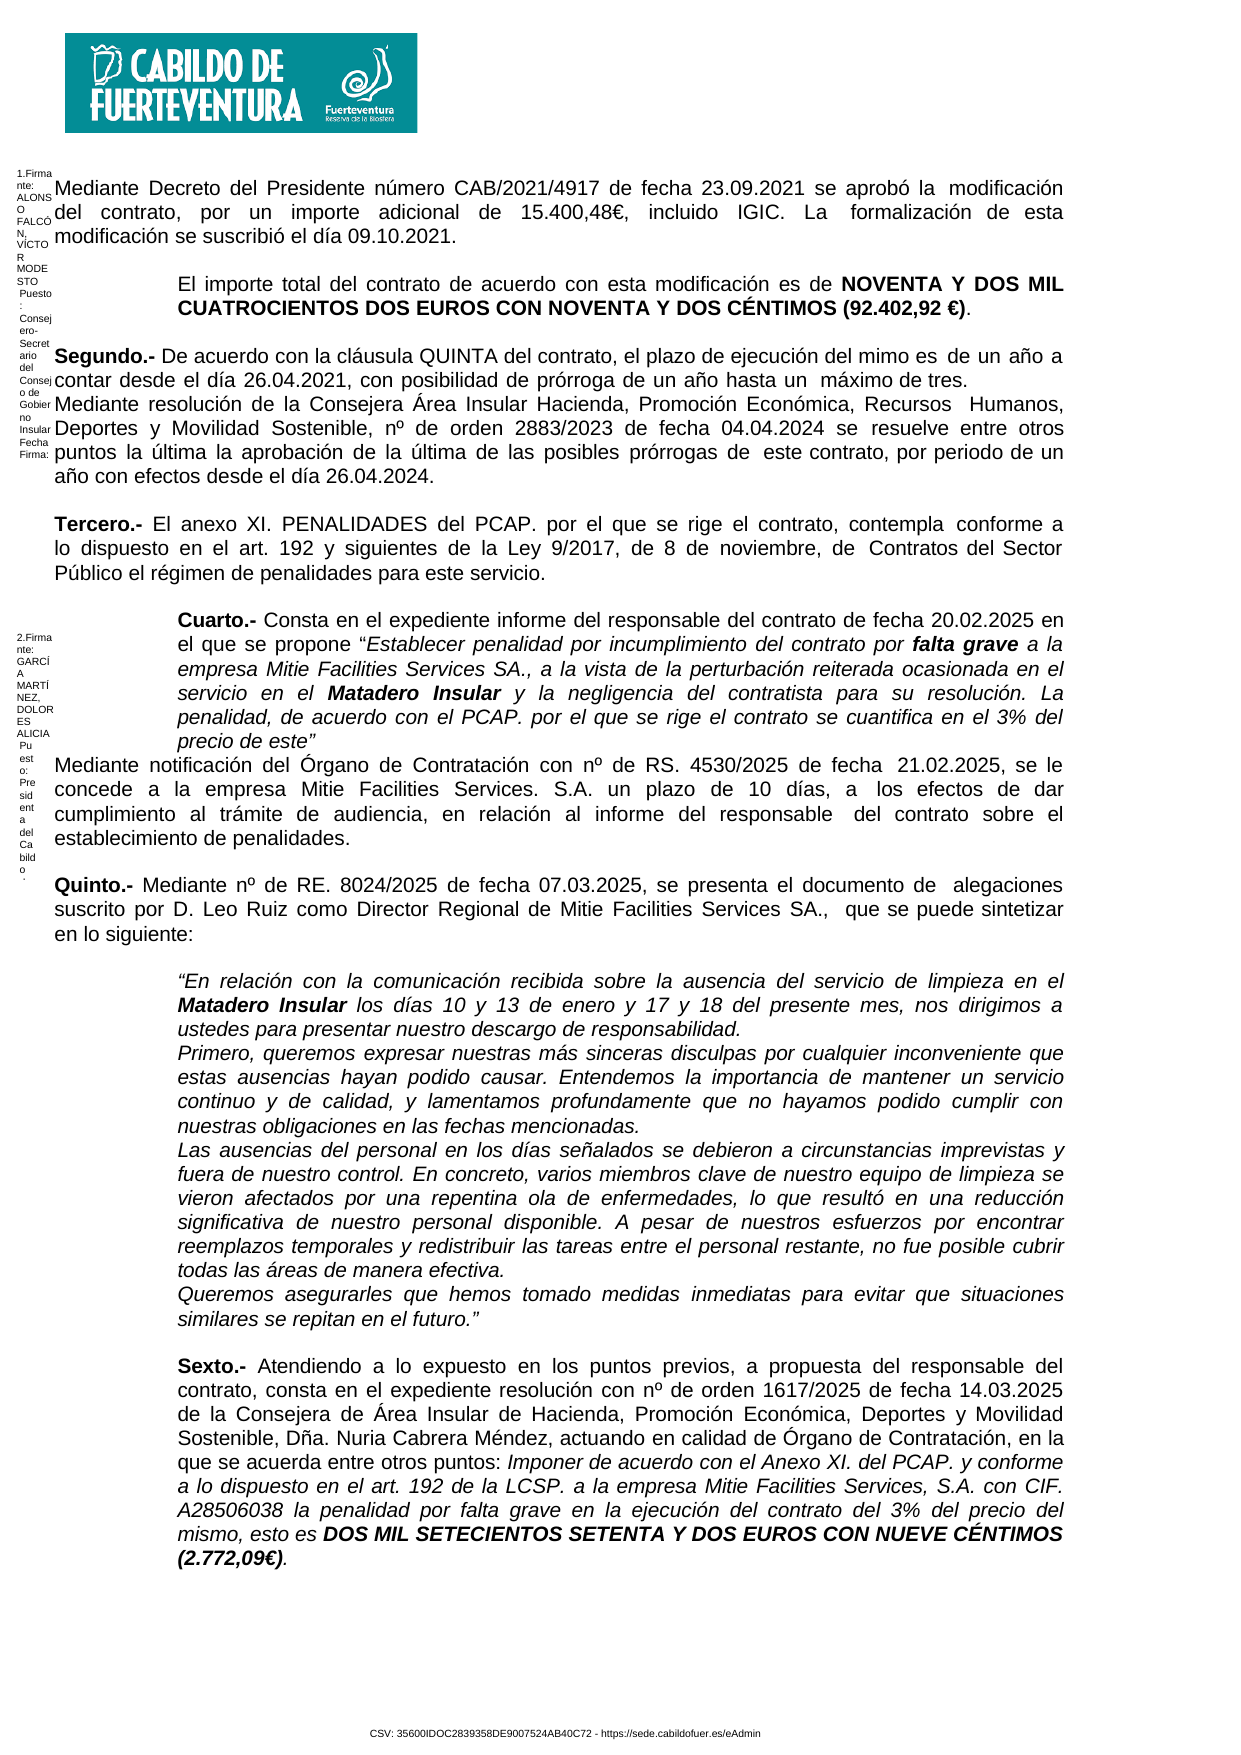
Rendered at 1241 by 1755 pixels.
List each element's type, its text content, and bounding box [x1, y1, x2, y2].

text Mediante notificación del Órgano de Contratación con nº de RS. 4530/2025 de fecha 21.02.2025, se le concede a la empresa Mitie Facilities Services. S.A. un plazo de 10 días, a los efectos de dar cumplimiento al trámite de audiencia, en relación al informe del responsable del contrato sobre el establecimiento de penalidades. [54, 753, 1064, 849]
text Puesto: Presidenta del Cabildo de Fuerteventura Fecha Firma: 27/05/2025 11:51:15 [19, 740, 36, 879]
text Sexto.- Atendiendo a lo expuesto en los puntos previos, a propuesta del responsable del contrato, consta en el expediente resolución con nº de orden 1617/2025 de fecha 14.03.2025 de la Consejera de Área Insular de Hacienda, Promoción Económica, Deportes y Movilidad Sostenible, Dña. Nuria Cabrera Méndez, actuando en calidad de Órgano de Contratación, en la que se acuerda entre otros puntos: Imponer de acuerdo con el Anexo XI. del PCAP. y conforme a lo dispuesto en el art. 192 de la LCSP. a la empresa Mitie Facilities Services, S.A. con CIF. A28506038 la penalidad por falta grave en la ejecución del contrato del 3% del precio del mismo, esto es DOS MIL SETECIENTOS SETENTA Y DOS EUROS CON NUEVE CÉNTIMOS (2.772,09€). [177, 1354, 1064, 1570]
text Segundo.- De acuerdo con la cláusula QUINTA del contrato, el plazo de ejecución del mimo es de un año a contar desde el día 26.04.2021, con posibilidad de prórroga de un año hasta un máximo de tres. [54, 343, 1064, 392]
text [14, 167, 54, 463]
text 2.Firmante: GARCÍA MARTÍNEZ, DOLORES ALICIA [17, 631, 54, 739]
text El importe total del contrato de acuerdo con esta modificación es de NOVENTA Y DOS MIL CUATROCIENTOS DOS EUROS CON NOVENTA Y DOS CÉNTIMOS (92.402,92 €). [177, 272, 1064, 320]
text Las ausencias del personal en los días señalados se debieron a circunstancias imprevistas y fuera de nuestro control. En concreto, varios miembros clave de nuestro equipo de limpieza se vieron afectados por una repentina ola de enfermedades, lo que resultó en una reducción significativa de nuestro personal disponible. A pesar de nuestros esfuerzos por encontrar reemplazos temporales y redistribuir las tareas entre el personal restante, no fue posible cubrir todas las áreas de manera efectiva. [177, 1137, 1064, 1282]
text Mediante Decreto del Presidente número CAB/2021/4917 de fecha 23.09.2021 se aprobó la modificación del contrato, por un importe adicional de 15.400,48€, incluido IGIC. La formalización de esta modificación se suscribió el día 09.10.2021. [54, 176, 1064, 248]
text Quinto.- Mediante nº de RE. 8024/2025 de fecha 07.03.2025, se presenta el documento de alegaciones suscrito por D. Leo Ruiz como Director Regional de Mitie Facilities Services SA., que se puede sintetizar en lo siguiente: [54, 873, 1064, 945]
text Primero, queremos expresar nuestras más sinceras disculpas por cualquier inconveniente que estas ausencias hayan podido causar. Entendemos la importancia de mantener un servicio continuo y de calidad, y lamentamos profundamente que no hayamos podido cumplir con nuestras obligaciones en las fechas mencionadas. [177, 1041, 1064, 1137]
text Queremos asegurarles que hemos tomado medidas inmediatas para evitar que situaciones similares se repitan en el futuro.” [177, 1282, 1064, 1330]
text [14, 631, 54, 879]
text Tercero.- El anexo XI. PENALIDADES del PCAP. por el que se rige el contrato, contempla conforme a lo dispuesto en el art. 192 y siguientes de la Ley 9/2017, de 8 de noviembre, de Contratos del Sector Público el régimen de penalidades para este servicio. [54, 512, 1064, 584]
text 1.Firmante: ALONSO FALCÓN, VÍCTOR MODESTO [17, 167, 54, 287]
text “En relación con la comunicación recibida sobre la ausencia del servicio de limpieza en el Matadero Insular los días 10 y 13 de enero y 17 y 18 del presente mes, nos dirigimos a ustedes para presentar nuestro descargo de responsabilidad. [177, 969, 1064, 1041]
text Puesto: Consejero-Secretario del Consejo de Gobierno Insular Fecha Firma: 27/05/2025 11:29:41 [19, 288, 52, 463]
text Cuarto.- Consta en el expediente informe del responsable del contrato de fecha 20.02.2025 en el que se propone “Establecer penalidad por incumplimiento del contrato por falta grave a la empresa Mitie Facilities Services SA., a la vista de la perturbación reiterada ocasionada en el servicio en el Matadero Insular y la negligencia del contratista para su resolución. La penalidad, de acuerdo con el PCAP. por el que se rige el contrato se cuantifica en el 3% del precio de este” [177, 608, 1064, 753]
text Mediante resolución de la Consejera Área Insular Hacienda, Promoción Económica, Recursos Humanos, Deportes y Movilidad Sostenible, nº de orden 2883/2023 de fecha 04.04.2024 se resuelve entre otros puntos la última la aprobación de la última de las posibles prórrogas de este contrato, por periodo de un año con efectos desde el día 26.04.2024. [54, 392, 1064, 488]
